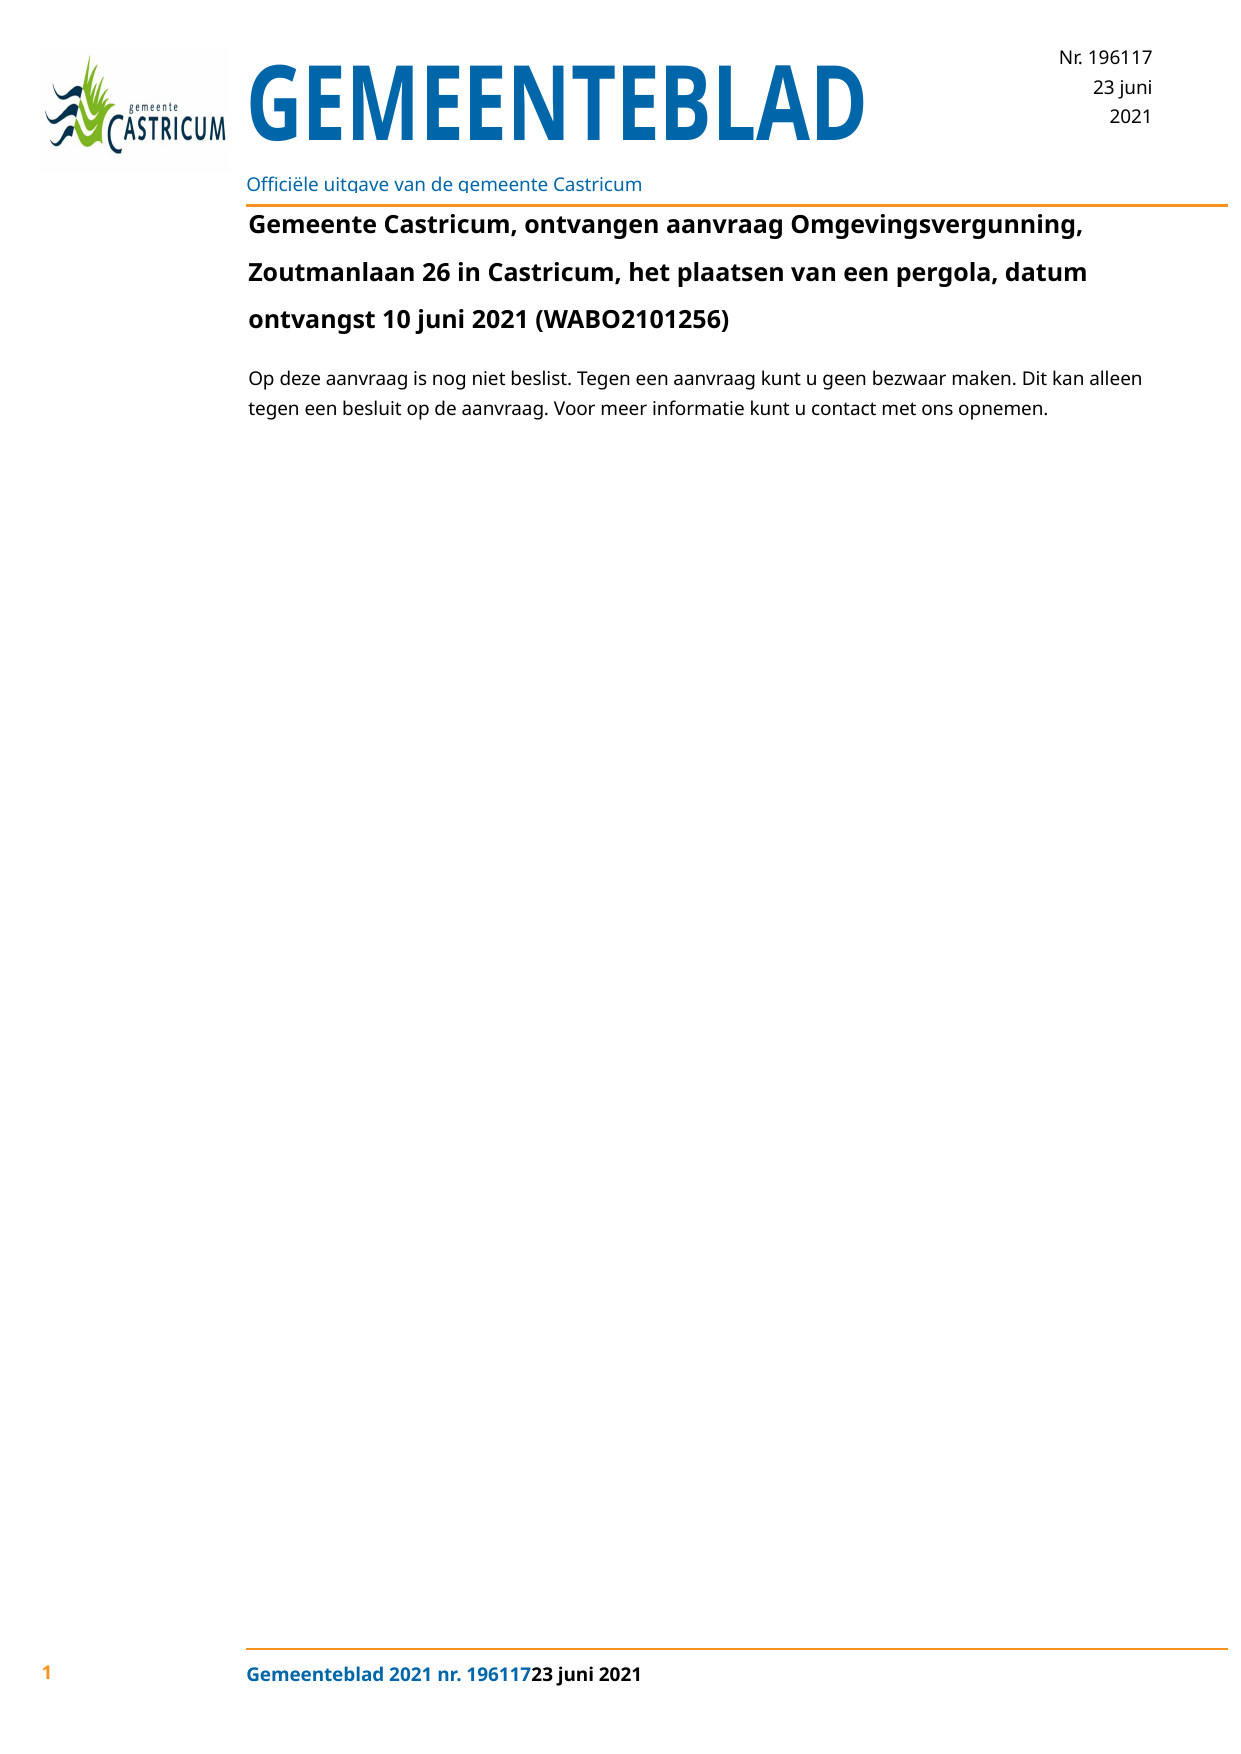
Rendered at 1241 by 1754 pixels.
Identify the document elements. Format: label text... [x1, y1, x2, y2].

text Op deze aanvraag is nog niet beslist. Tegen een aanvraag kunt u geen bezwaar maken. Dit kan alleen tegen een besluit op de aanvraag. Voor meer informatie kunt u contact met ons opnemen. [248, 366, 1152, 421]
picture [41, 47, 231, 172]
text Gemeente Castricum, ontvangen aanvraag Omgevingsvergunning, Zoutmanlaan 26 in Castricum, het plaatsen van een pergola, datum ontvangst 10 juni 2021 (WABO2101256) [248, 207, 1152, 336]
